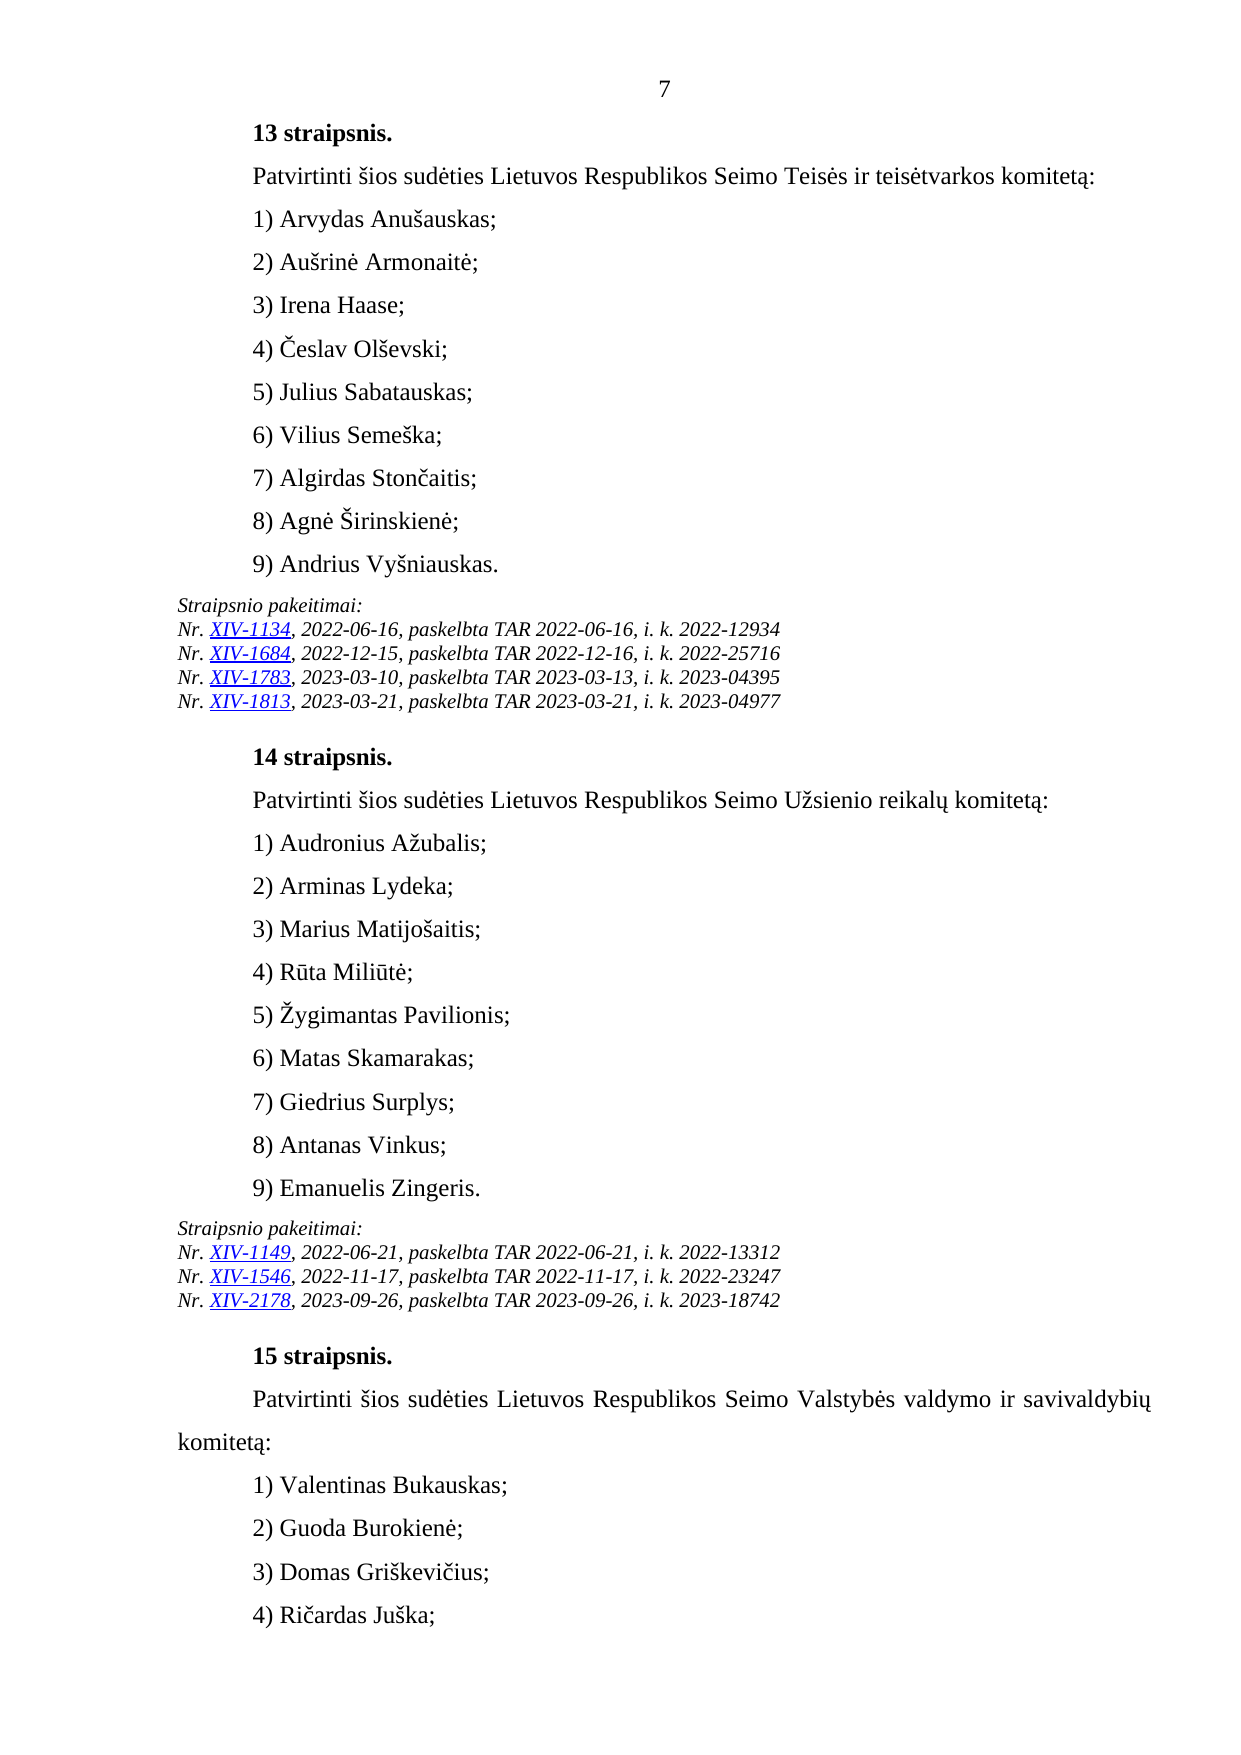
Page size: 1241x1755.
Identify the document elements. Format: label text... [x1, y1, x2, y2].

text 8) Agnė Širinskienė; [177, 506, 1152, 535]
text 8) Antanas Vinkus; [177, 1130, 1152, 1158]
text 5) Julius Sabatauskas; [177, 377, 1152, 406]
text 7) Algirdas Stončaitis; [177, 463, 1152, 492]
text 13 straipsnis. [177, 118, 1152, 147]
text Nr. XIV-1783, 2023-03-10, paskelbta TAR 2023-03-13, i. k. 2023-04395 [177, 665, 1152, 689]
text 6) Matas Skamarakas; [177, 1043, 1152, 1072]
text 2) Aušrinė Armonaitė; [177, 247, 1152, 276]
text 2) Guoda Burokienė; [177, 1513, 1152, 1542]
text Nr. XIV-2178, 2023-09-26, paskelbta TAR 2023-09-26, i. k. 2023-18742 [177, 1288, 1152, 1312]
text 14 straipsnis. [177, 742, 1152, 770]
text 3) Irena Haase; [177, 291, 1152, 319]
text 4) Rūta Miliūtė; [177, 957, 1152, 986]
text 6) Vilius Semeška; [177, 420, 1152, 449]
text 1) Arvydas Anušauskas; [177, 204, 1152, 233]
text Patvirtinti šios sudėties Lietuvos Respublikos Seimo Užsienio reikalų komitetą: [177, 785, 1152, 813]
text Nr. XIV-1134, 2022-06-16, paskelbta TAR 2022-06-16, i. k. 2022-12934 [177, 617, 1152, 641]
text 15 straipsnis. [177, 1341, 1152, 1370]
text Straipsnio pakeitimai: [177, 592, 1152, 617]
text Nr. XIV-1684, 2022-12-15, paskelbta TAR 2022-12-16, i. k. 2022-25716 [177, 641, 1152, 665]
text 1) Audronius Ažubalis; [177, 828, 1152, 857]
text Patvirtinti šios sudėties Lietuvos Respublikos Seimo Valstybės valdymo ir savivaldybių komitetą: [177, 1384, 1152, 1456]
text Nr. XIV-1813, 2023-03-21, paskelbta TAR 2023-03-21, i. k. 2023-04977 [177, 689, 1152, 713]
text 9) Andrius Vyšniauskas. [177, 549, 1152, 578]
text 2) Arminas Lydeka; [177, 871, 1152, 900]
text Nr. XIV-1546, 2022-11-17, paskelbta TAR 2022-11-17, i. k. 2022-23247 [177, 1264, 1152, 1288]
text 9) Emanuelis Zingeris. [177, 1173, 1152, 1202]
text 1) Valentinas Bukauskas; [177, 1470, 1152, 1499]
text 4) Ričardas Juška; [177, 1600, 1152, 1628]
text Nr. XIV-1149, 2022-06-21, paskelbta TAR 2022-06-21, i. k. 2022-13312 [177, 1240, 1152, 1264]
text 7) Giedrius Surplys; [177, 1087, 1152, 1115]
text 4) Česlav Olševski; [177, 334, 1152, 362]
text 5) Žygimantas Pavilionis; [177, 1000, 1152, 1029]
text 3) Marius Matijošaitis; [177, 914, 1152, 943]
text Straipsnio pakeitimai: [177, 1216, 1152, 1240]
text Patvirtinti šios sudėties Lietuvos Respublikos Seimo Teisės ir teisėtvarkos komitetą: [177, 161, 1152, 190]
text 3) Domas Griškevičius; [177, 1557, 1152, 1585]
